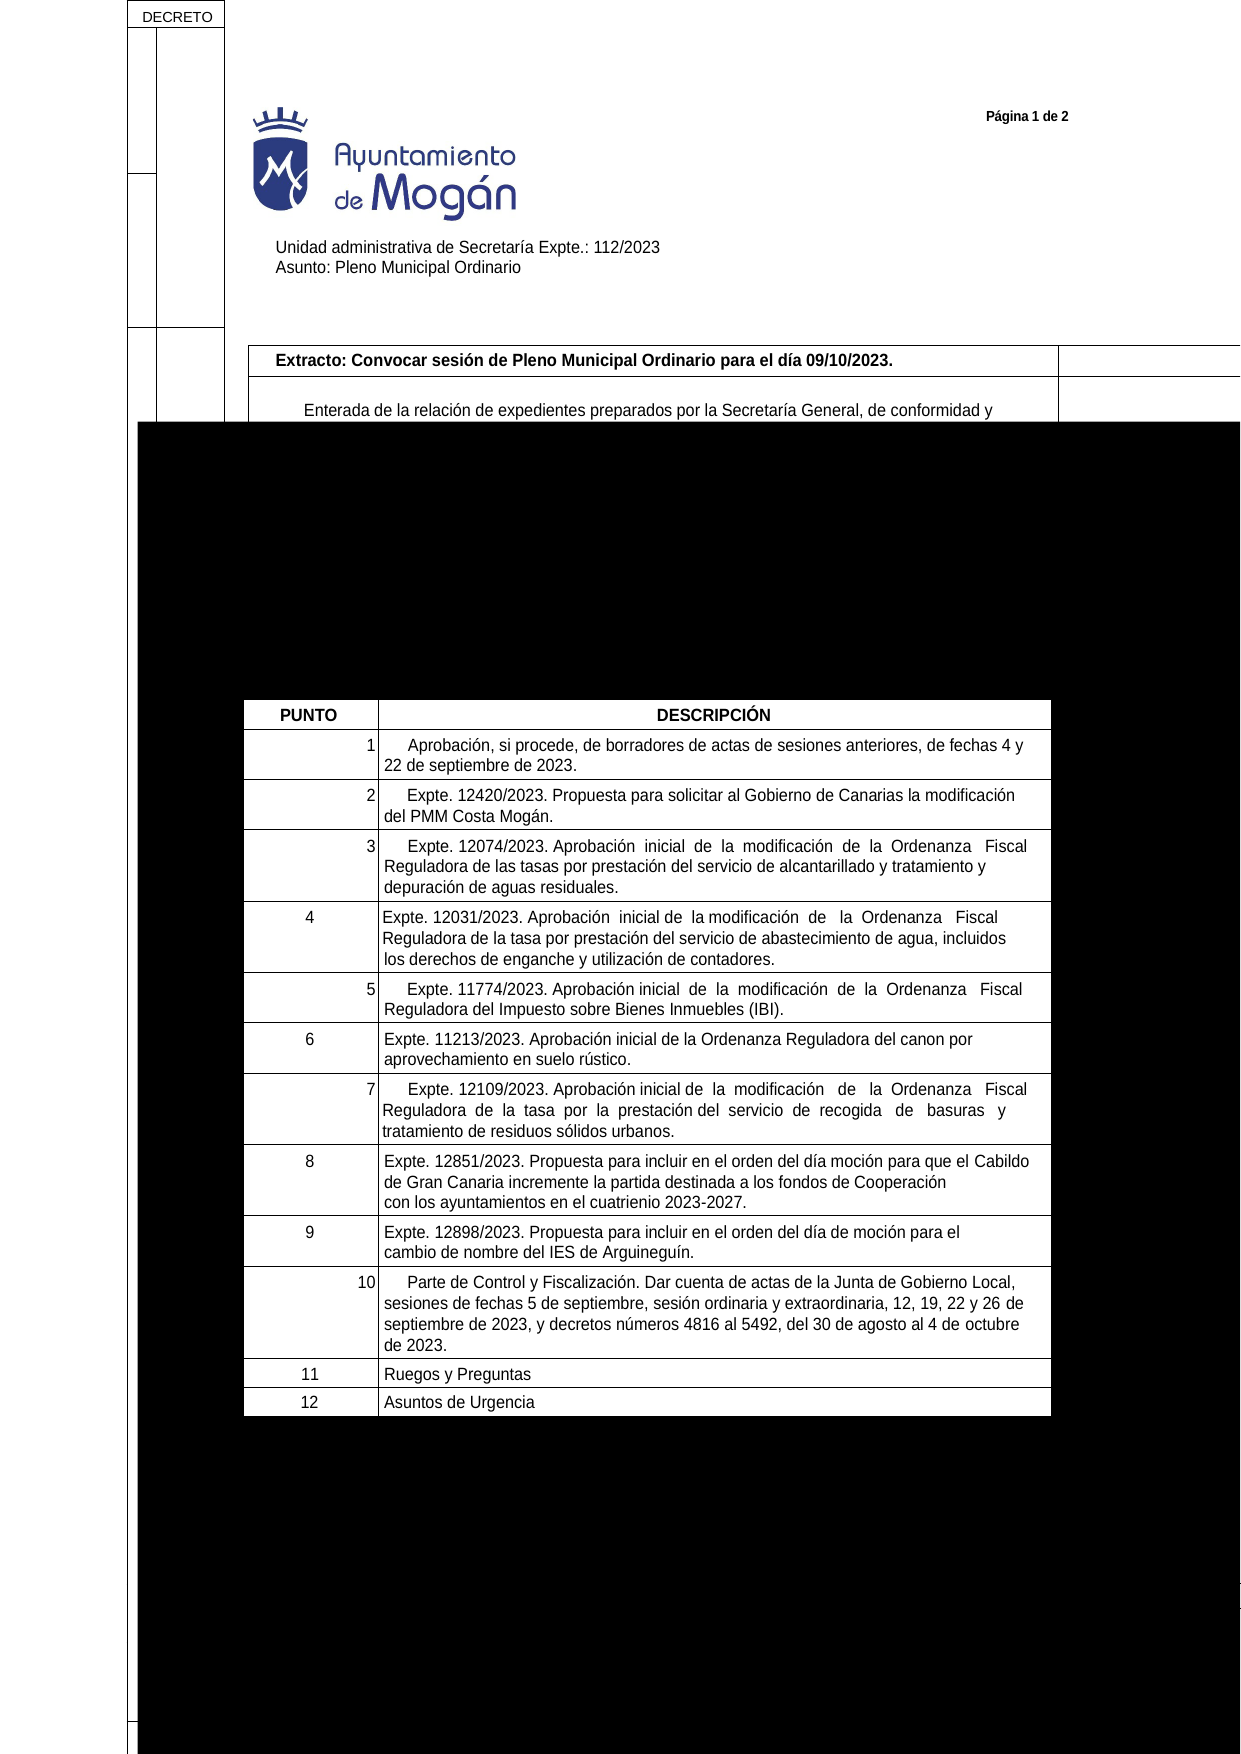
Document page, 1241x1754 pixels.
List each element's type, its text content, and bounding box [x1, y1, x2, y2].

table_cell Parte de Control y Fiscalización. Dar cuenta de actas de la Junta de Gobierno Local, sesiones de fechas 5 de septiembre, sesión ordinaria y extraordinaria, 12, 19, 22 y 26 de septiembre de 2023, y decretos números 4816 al 5492, del 30 de agosto al 4 de octubre de 2023. [379, 1267, 1051, 1358]
table_header PUNTO [244, 700, 378, 728]
table_cell Expte. 11774/2023. Aprobación inicial de la modificación de la Ordenanza Fiscal Reguladora del Impuesto sobre Bienes Inmuebles (IBI). [379, 973, 1051, 1022]
table_header DESCRIPCIÓN [379, 700, 1051, 728]
text [1059, 350, 1188, 371]
table_cell [128, 174, 156, 327]
table_cell 3 [244, 830, 378, 901]
table_cell 5 [244, 973, 378, 1022]
table_cell 7 [244, 1074, 378, 1144]
text Unidad administrativa de Secretaría Expte.: 112/2023 [275, 237, 664, 258]
table_cell Expte. 11213/2023. Aprobación inicial de la Ordenanza Reguladora del canon por aprovechamiento en suelo rústico. [379, 1023, 1051, 1072]
table_cell 4 [244, 902, 378, 972]
text Enterada de la relación de expedientes preparados por la Secretaría General, de conformidad y en uso de las atribuciones que me confieren los artículos 21.1.c) y 46 de la Ley 7/1985, de 2 de abril, Reguladora de las Bases del Régimen Local, en concordancia con los artículos 87 y siguientes de la Ley 7/2015, de 1 de abril, de los municipios de Canarias, y artículos 93, 107 y 226 del Reglamento Orgánico Municipal (ROM), por el presente Decreto, HE RESUELTO: [249, 399, 1058, 421]
text Página 1 de 2 [986, 108, 1188, 124]
table_cell [157, 28, 224, 327]
table_cell Expte. 12851/2023. Propuesta para incluir en el orden del día moción para que el Cabildo de Gran Canaria incremente la partida destinada a los fondos de Cooperación con los ayuntamientos en el cuatrienio 2023-2027. [379, 1145, 1051, 1215]
table_cell Expte. 12109/2023. Aprobación inicial de la modificación de la Ordenanza Fiscal Reguladora de la tasa por la prestación del servicio de recogida de basuras y tratamiento de residuos sólidos urbanos. [379, 1074, 1051, 1144]
table_cell 9 [244, 1216, 378, 1266]
table_cell Expte. 12031/2023. Aprobación inicial de la modificación de la Ordenanza Fiscal Reguladora de la tasa por prestación del servicio de abastecimiento de agua, incluidos los derechos de enganche y utilización de contadores. [379, 902, 1051, 972]
table_cell Expte. 12074/2023. Aprobación inicial de la modificación de la Ordenanza Fiscal Reguladora de las tasas por prestación del servicio de alcantarillado y tratamiento y depuración de aguas residuales. [379, 830, 1051, 901]
table_cell [128, 328, 156, 1721]
picture [252, 107, 516, 226]
table_cell Aprobación, si procede, de borradores de actas de sesiones anteriores, de fechas 4 y 22 de septiembre de 2023. [379, 730, 1051, 779]
table_cell 1 [244, 730, 378, 779]
table_cell Ruegos y Preguntas [379, 1359, 1051, 1387]
table_header DECRETO [128, 1, 224, 27]
table_cell [157, 328, 224, 421]
table_cell 11 [244, 1359, 378, 1387]
table_cell Asuntos de Urgencia [379, 1388, 1051, 1416]
table_cell 10 [244, 1267, 378, 1358]
table_cell 12 [244, 1388, 378, 1416]
text Extracto: Convocar sesión de Pleno Municipal Ordinario para el día 09/10/2023. [275, 350, 1058, 371]
table_cell 8 [244, 1145, 378, 1215]
table_cell 2 [244, 780, 378, 829]
table_cell [128, 28, 156, 173]
table_cell Expte. 12420/2023. Propuesta para solicitar al Gobierno de Canarias la modificación del PMM Costa Mogán. [379, 780, 1051, 829]
table_cell Expte. 12898/2023. Propuesta para incluir en el orden del día de moción para el cambio de nombre del IES de Arguineguín. [379, 1216, 1051, 1266]
table_cell 6 [244, 1023, 378, 1072]
text Asunto: Pleno Municipal Ordinario [275, 258, 1188, 278]
